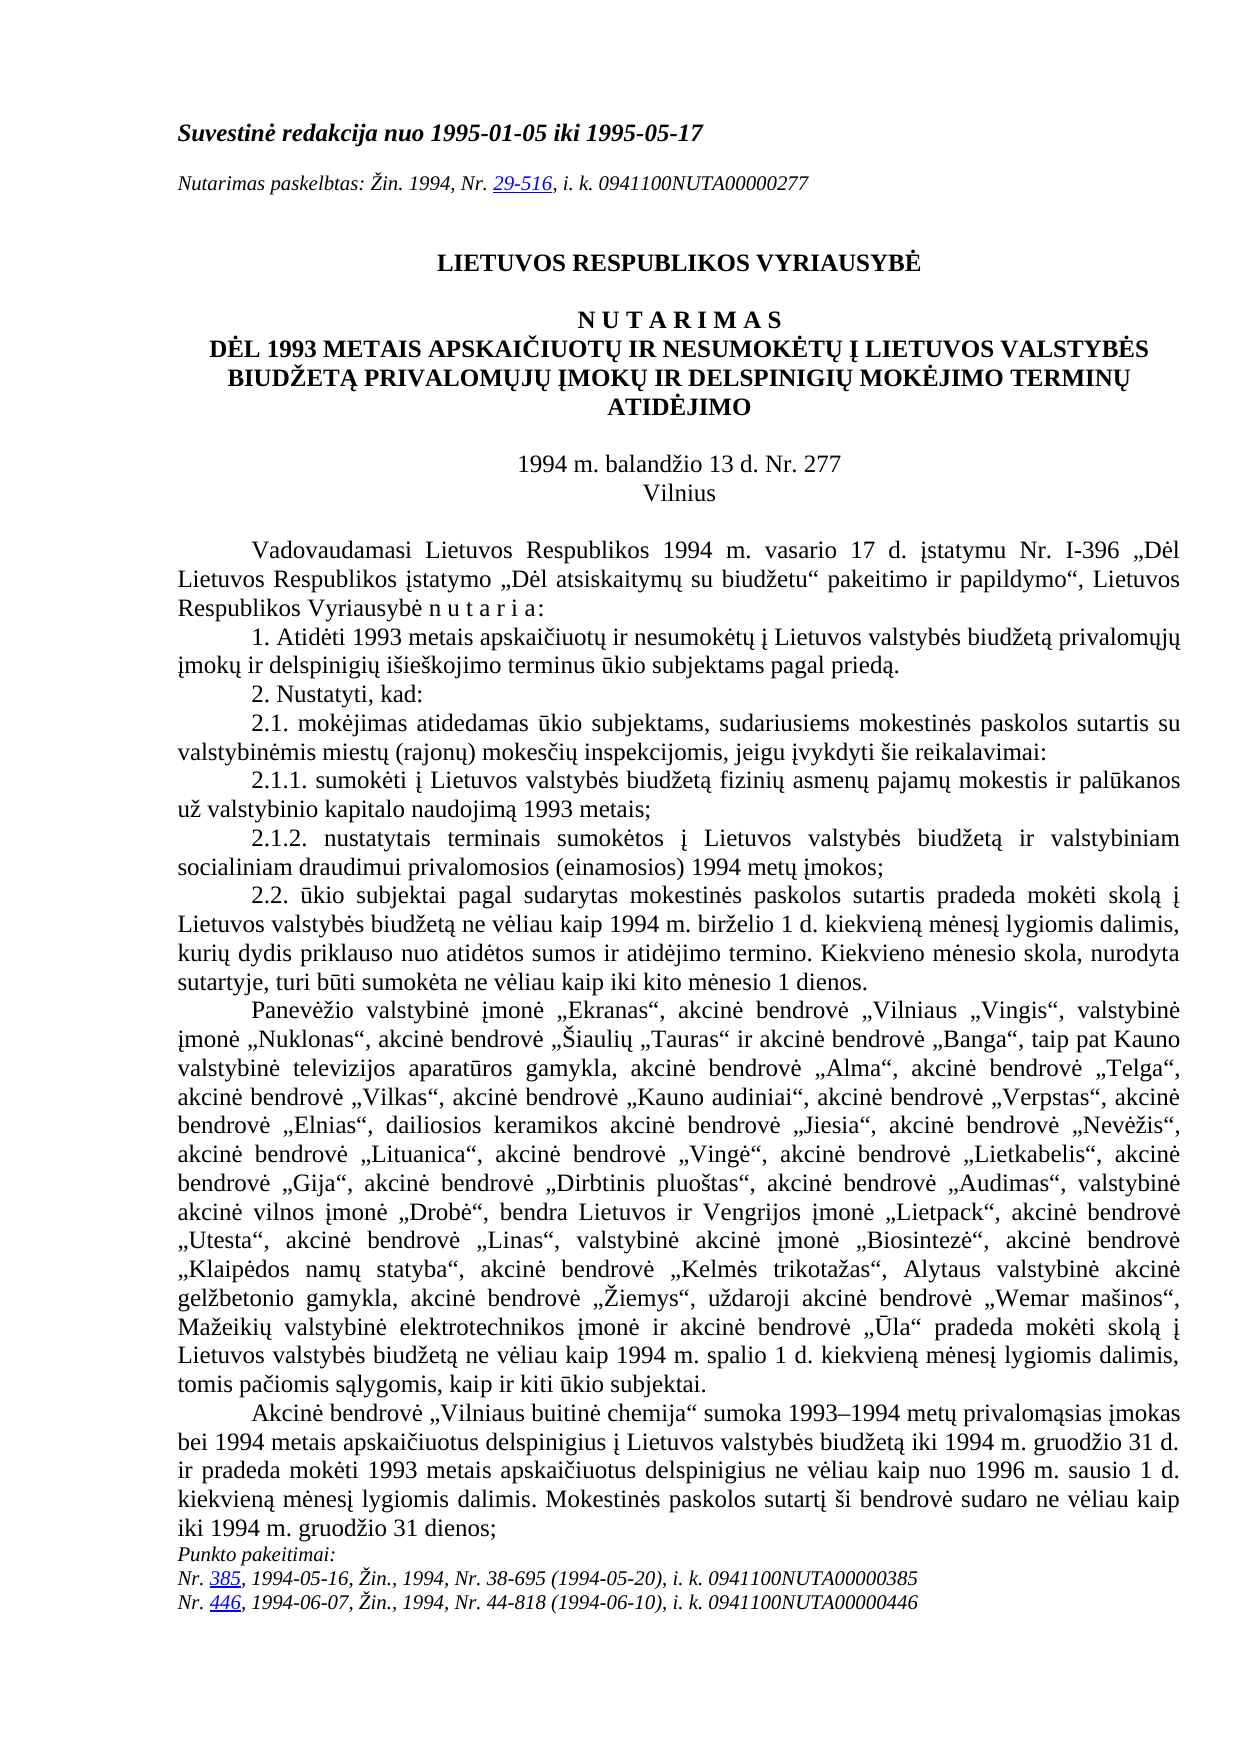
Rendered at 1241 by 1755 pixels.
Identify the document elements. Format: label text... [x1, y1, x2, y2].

text DĖL 1993 METAIS APSKAIČIUOTŲ IR NESUMOKĖTŲ Į LIETUVOS VALSTYBĖS BIUDŽETĄ PRIVALOMŲJŲ ĮMOKŲ IR DELSPINIGIŲ MOKĖJIMO TERMINŲ ATIDĖJIMO [177, 334, 1181, 420]
text Nutarimas paskelbtas: Žin. 1994, Nr. 29-516, i. k. 0941100NUTA00000277 [177, 171, 1181, 195]
text LIETUVOS RESPUBLIKOS VYRIAUSYBĖ [177, 248, 1181, 277]
text 2.2. ūkio subjektai pagal sudarytas mokestinės paskolos sutartis pradeda mokėti skolą į Lietuvos valstybės biudžetą ne vėliau kaip 1994 m. birželio 1 d. kiekvieną mėnesį lygiomis dalimis, kurių dydis priklauso nuo atidėtos sumos ir atidėjimo termino. Kiekvieno mėnesio skola, nurodyta sutartyje, turi būti sumokėta ne vėliau kaip iki kito mėnesio 1 dienos. [177, 880, 1181, 995]
text 2. Nustatyti, kad: [177, 679, 1181, 708]
text Nr. 446, 1994-06-07, Žin., 1994, Nr. 44-818 (1994-06-10), i. k. 0941100NUTA00000446 [177, 1590, 1181, 1614]
text 2.1.2. nustatytais terminais sumokėtos į Lietuvos valstybės biudžetą ir valstybiniam socialiniam draudimui privalomosios (einamosios) 1994 metų įmokos; [177, 823, 1181, 880]
text Panevėžio valstybinė įmonė „Ekranas“, akcinė bendrovė „Vilniaus „Vingis“, valstybinė įmonė „Nuklonas“, akcinė bendrovė „Šiaulių „Tauras“ ir akcinė bendrovė „Banga“, taip pat Kauno valstybinė televizijos aparatūros gamykla, akcinė bendrovė „Alma“, akcinė bendrovė „Telga“, akcinė bendrovė „Vilkas“, akcinė bendrovė „Kauno audiniai“, akcinė bendrovė „Verpstas“, akcinė bendrovė „Elnias“, dailiosios keramikos akcinė bendrovė „Jiesia“, akcinė bendrovė „Nevėžis“, akcinė bendrovė „Lituanica“, akcinė bendrovė „Vingė“, akcinė bendrovė „Lietkabelis“, akcinė bendrovė „Gija“, akcinė bendrovė „Dirbtinis pluoštas“, akcinė bendrovė „Audimas“, valstybinė akcinė vilnos įmonė „Drobė“, bendra Lietuvos ir Vengrijos įmonė „Lietpack“, akcinė bendrovė „Utesta“, akcinė bendrovė „Linas“, valstybinė akcinė įmonė „Biosintezė“, akcinė bendrovė „Klaipėdos namų statyba“, akcinė bendrovė „Kelmės trikotažas“, Alytaus valstybinė akcinė gelžbetonio gamykla, akcinė bendrovė „Žiemys“, uždaroji akcinė bendrovė „Wemar mašinos“, Mažeikių valstybinė elektrotechnikos įmonė ir akcinė bendrovė „Ūla“ pradeda mokėti skolą į Lietuvos valstybės biudžetą ne vėliau kaip 1994 m. spalio 1 d. kiekvieną mėnesį lygiomis dalimis, tomis pačiomis sąlygomis, kaip ir kiti ūkio subjektai. [177, 995, 1181, 1398]
text 1. Atidėti 1993 metais apskaičiuotų ir nesumokėtų į Lietuvos valstybės biudžetą privalomųjų įmokų ir delspinigių išieškojimo terminus ūkio subjektams pagal priedą. [177, 622, 1181, 679]
text Nr. 385, 1994-05-16, Žin., 1994, Nr. 38-695 (1994-05-20), i. k. 0941100NUTA00000385 [177, 1566, 1181, 1590]
text Punkto pakeitimai: [177, 1542, 1181, 1566]
text Vilnius [177, 478, 1181, 507]
text 1994 m. balandžio 13 d. Nr. 277 [177, 449, 1181, 478]
text N U T A R I M A S [177, 305, 1181, 334]
text 2.1. mokėjimas atidedamas ūkio subjektams, sudariusiems mokestinės paskolos sutartis su valstybinėmis miestų (rajonų) mokesčių inspekcijomis, jeigu įvykdyti šie reikalavimai: [177, 708, 1181, 765]
text Suvestinė redakcija nuo 1995-01-05 iki 1995-05-17 [177, 118, 1181, 147]
text Vadovaudamasi Lietuvos Respublikos 1994 m. vasario 17 d. įstatymu Nr. I-396 „Dėl Lietuvos Respublikos įstatymo „Dėl atsiskaitymų su biudžetu“ pakeitimo ir papildymo“, Lietuvos Respublikos Vyriausybė nutaria: [177, 535, 1181, 622]
text 2.1.1. sumokėti į Lietuvos valstybės biudžetą fizinių asmenų pajamų mokestis ir palūkanos už valstybinio kapitalo naudojimą 1993 metais; [177, 765, 1181, 823]
text Akcinė bendrovė „Vilniaus buitinė chemija“ sumoka 1993–1994 metų privalomąsias įmokas bei 1994 metais apskaičiuotus delspinigius į Lietuvos valstybės biudžetą iki 1994 m. gruodžio 31 d. ir pradeda mokėti 1993 metais apskaičiuotus delspinigius ne vėliau kaip nuo 1996 m. sausio 1 d. kiekvieną mėnesį lygiomis dalimis. Mokestinės paskolos sutartį ši bendrovė sudaro ne vėliau kaip iki 1994 m. gruodžio 31 dienos; [177, 1398, 1181, 1542]
